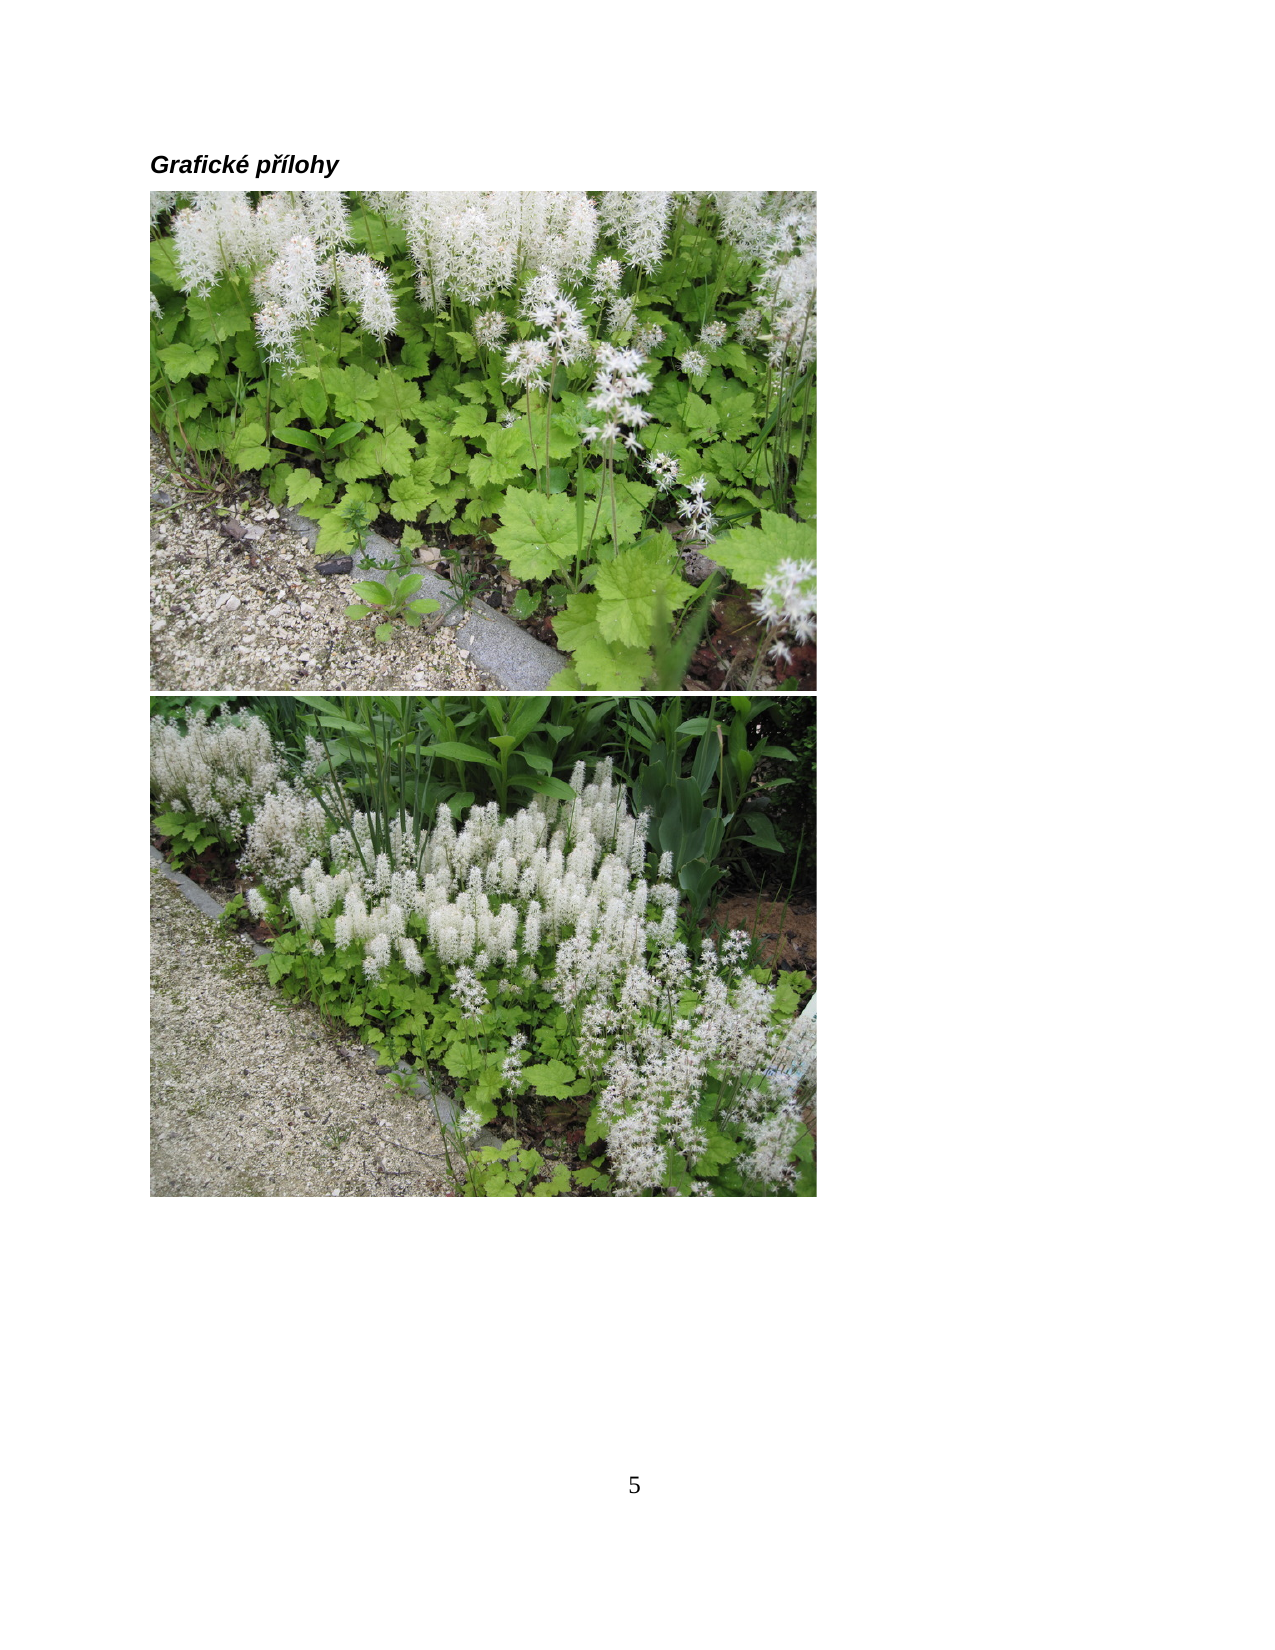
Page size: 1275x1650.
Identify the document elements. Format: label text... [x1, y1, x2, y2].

picture [150, 696, 817, 1197]
subtitle Grafické přílohy [150, 150, 1125, 178]
picture [150, 191, 817, 691]
